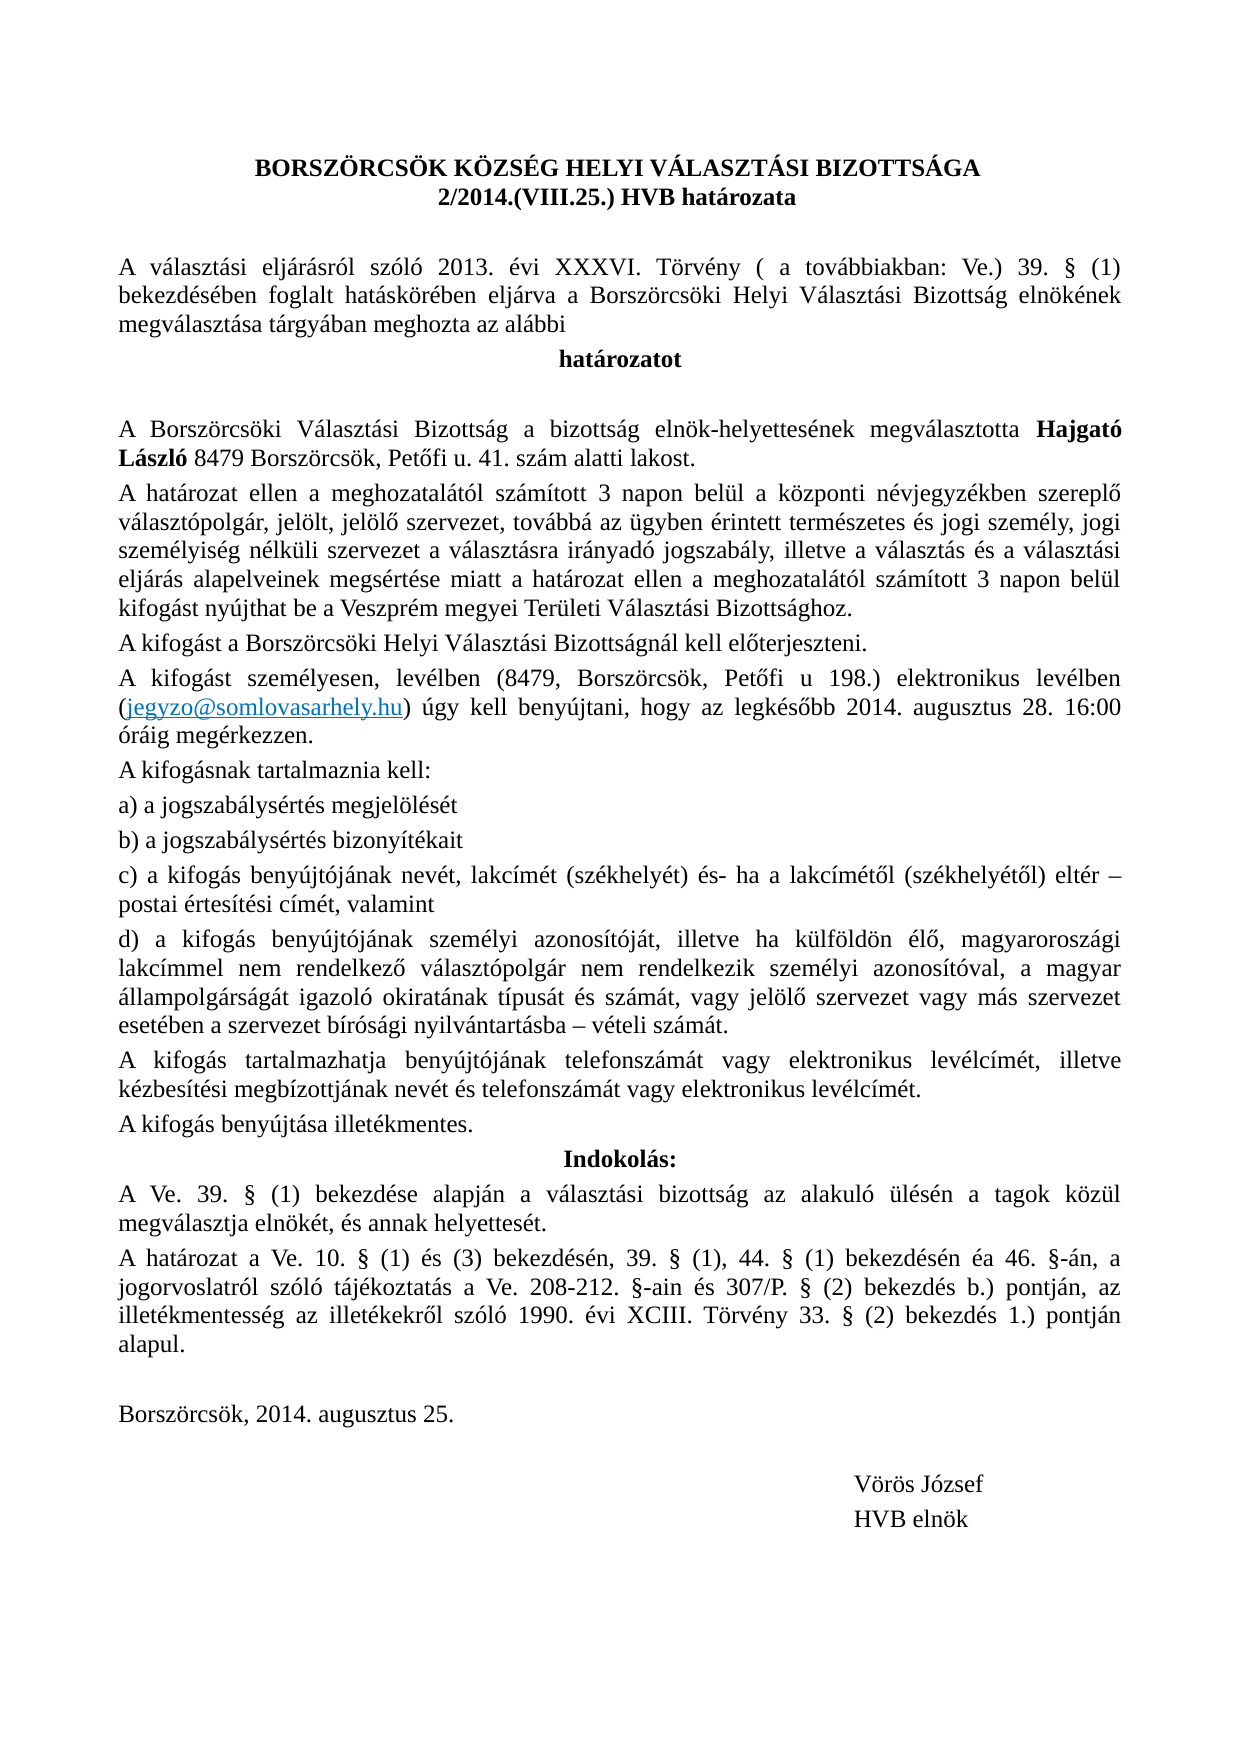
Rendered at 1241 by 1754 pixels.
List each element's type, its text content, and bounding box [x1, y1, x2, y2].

text A határozat ellen a meghozatalától számított 3 napon belül a központi névjegyzékben szereplő választópolgár, jelölt, jelölő szervezet, továbbá az ügyben érintett természetes és jogi személy, jogi személyiség nélküli szervezet a választásra irányadó jogszabály, illetve a választás és a választási eljárás alapelveinek megsértése miatt a határozat ellen a meghozatalától számított 3 napon belül kifogást nyújthat be a Veszprém megyei Területi Választási Bizottsághoz. [118, 478, 1122, 622]
text A kifogás benyújtása illetékmentes. [118, 1109, 1122, 1138]
text A kifogásnak tartalmaznia kell: [118, 756, 1122, 784]
text határozatot [118, 344, 1122, 373]
text Indokolás: [118, 1144, 1122, 1173]
text A kifogás tartalmazhatja benyújtójának telefonszámát vagy elektronikus levélcímét, illetve kézbesítési megbízottjának nevét és telefonszámát vagy elektronikus levélcímét. [118, 1046, 1122, 1103]
text b) a jogszabálysértés bizonyítékait [118, 826, 1122, 854]
text A határozat a Ve. 10. § (1) és (3) bekezdésén, 39. § (1), 44. § (1) bekezdésén éa 46. §-án, a jogorvoslatról szóló tájékoztatás a Ve. 208-212. §-ain és 307/P. § (2) bekezdés b.) pontján, az illetékmentesség az illetékekről szóló 1990. évi XCIII. Törvény 33. § (2) bekezdés 1.) pontján alapul. [118, 1243, 1122, 1358]
text A kifogást a Borszörcsöki Helyi Választási Bizottságnál kell előterjeszteni. [118, 628, 1122, 657]
text BORSZÖRCSÖK KÖZSÉG HELYI VÁLASZTÁSI BIZOTTSÁGA [118, 153, 1122, 182]
text c) a kifogás benyújtójának nevét, lakcímét (székhelyét) és- ha a lakcímétől (székhelyétől) eltér – postai értesítési címét, valamint [118, 861, 1122, 918]
text Vörös József [118, 1469, 1122, 1498]
text a) a jogszabálysértés megjelölését [118, 791, 1122, 819]
text A Ve. 39. § (1) bekezdése alapján a választási bizottság az alakuló ülésén a tagok közül megválasztja elnökét, és annak helyettesét. [118, 1179, 1122, 1237]
text 2/2014.(VIII.25.) HVB határozata [118, 182, 1122, 211]
text HVB elnök [118, 1504, 1122, 1533]
text A kifogást személyesen, levélben (8479, Borszörcsök, Petőfi u 198.) elektronikus levélben (jegyzo@somlovasarhely.hu) úgy kell benyújtani, hogy az legkésőbb 2014. augusztus 28. 16:00 óráig megérkezzen. [118, 663, 1122, 749]
text A Borszörcsöki Választási Bizottság a bizottság elnök-helyettesének megválasztotta Hajgató László 8479 Borszörcsök, Petőfi u. 41. szám alatti lakost. [118, 414, 1122, 472]
text A választási eljárásról szóló 2013. évi XXXVI. Törvény ( a továbbiakban: Ve.) 39. § (1) bekezdésében foglalt hatáskörében eljárva a Borszörcsöki Helyi Választási Bizottság elnökének megválasztása tárgyában meghozta az alábbi [118, 252, 1122, 338]
text d) a kifogás benyújtójának személyi azonosítóját, illetve ha külföldön élő, magyaroroszági lakcímmel nem rendelkező választópolgár nem rendelkezik személyi azonosítóval, a magyar állampolgárságát igazoló okiratának típusát és számát, vagy jelölő szervezet vagy más szervezet esetében a szervezet bírósági nyilvántartásba – vételi számát. [118, 924, 1122, 1039]
text Borszörcsök, 2014. augusztus 25. [118, 1399, 1122, 1428]
